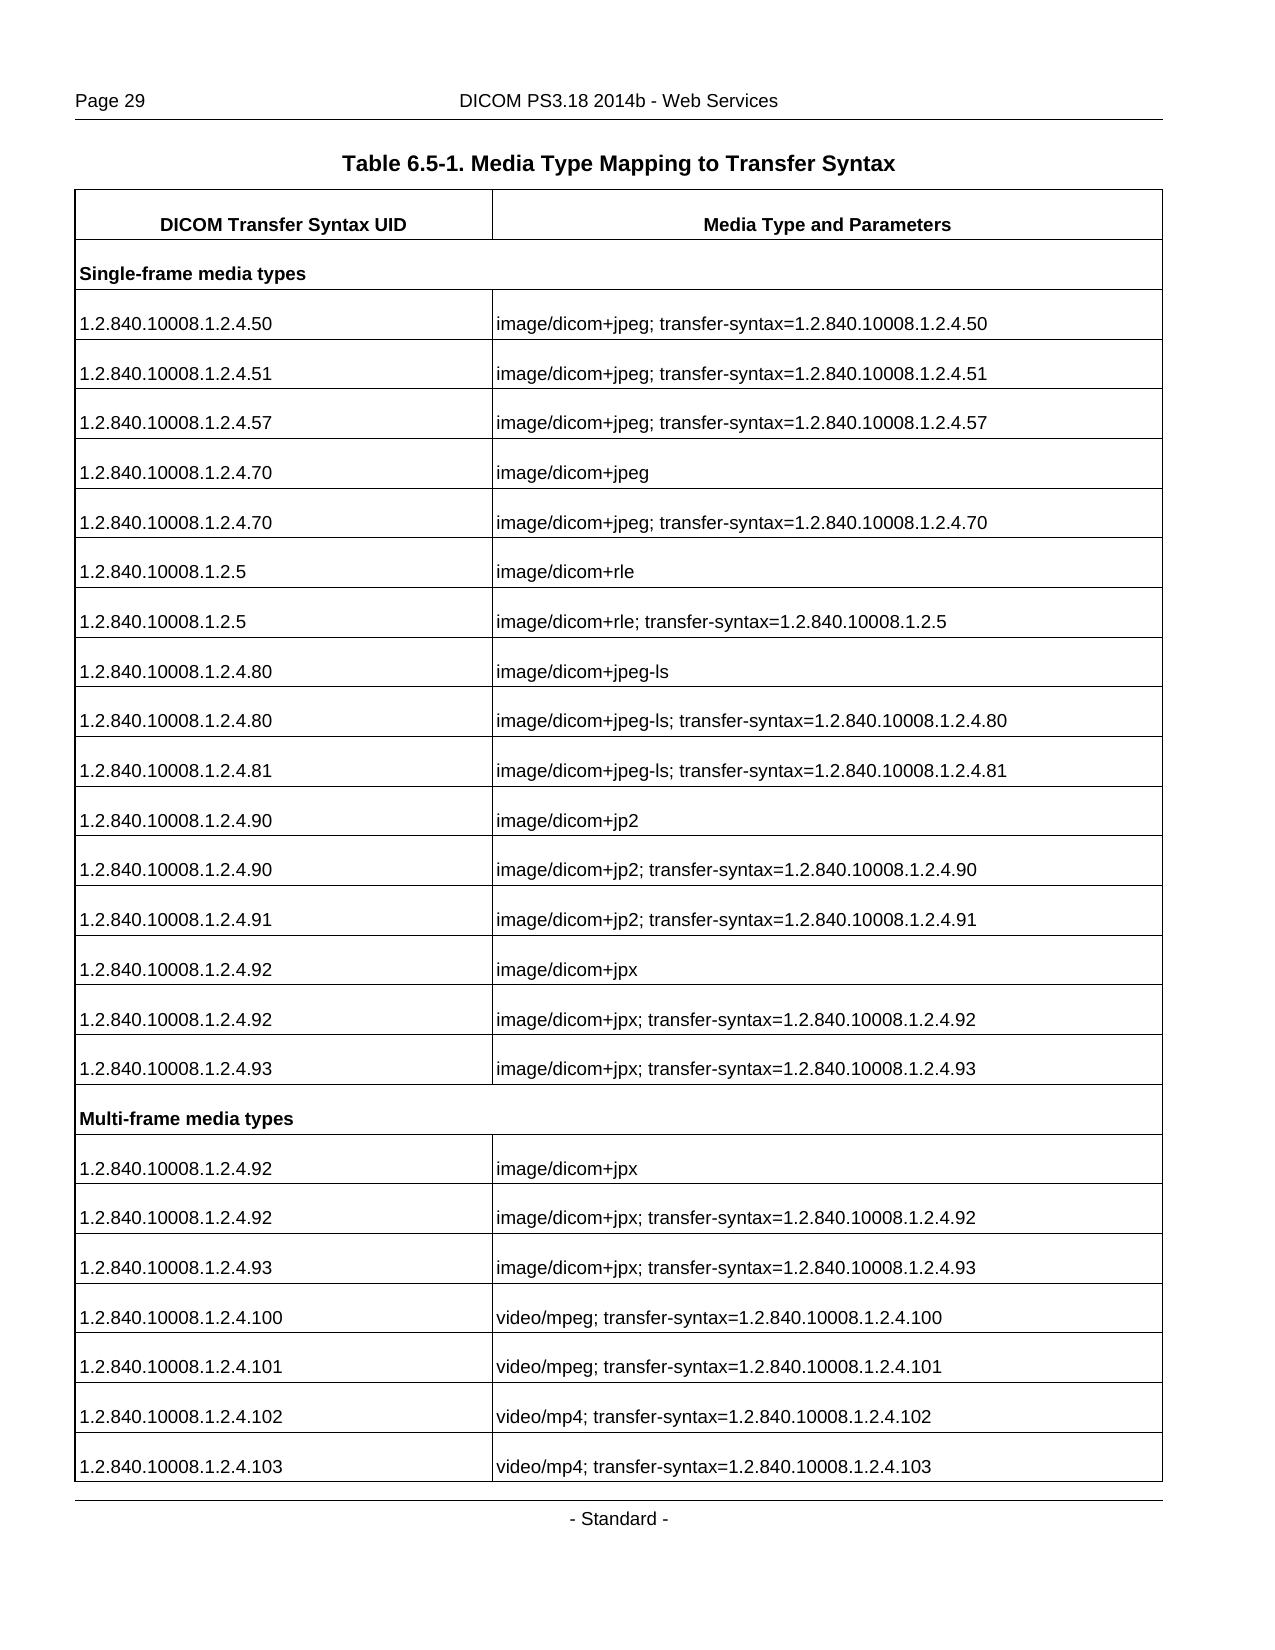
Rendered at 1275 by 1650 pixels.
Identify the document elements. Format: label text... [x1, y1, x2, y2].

table_cell 1.2.840.10008.1.2.4.90 [76, 787, 492, 835]
table_cell 1.2.840.10008.1.2.4.93 [76, 1234, 492, 1282]
table_cell Single-frame media types [76, 240, 1162, 289]
table_cell 1.2.840.10008.1.2.4.70 [76, 489, 492, 537]
table_cell video/mp4; transfer-syntax=1.2.840.10008.1.2.4.102 [493, 1383, 1162, 1432]
table_cell image/dicom+jpeg-ls [493, 638, 1162, 686]
text Table 6.5-1. Media Type Mapping to Transfer Syntax [75, 150, 1162, 176]
table_cell image/dicom+jp2; transfer-syntax=1.2.840.10008.1.2.4.91 [493, 886, 1162, 935]
table_cell 1.2.840.10008.1.2.4.90 [76, 836, 492, 885]
table_cell 1.2.840.10008.1.2.4.81 [76, 737, 492, 786]
table_cell image/dicom+jpx; transfer-syntax=1.2.840.10008.1.2.4.93 [493, 1035, 1162, 1084]
table_cell 1.2.840.10008.1.2.4.57 [76, 389, 492, 438]
table_cell image/dicom+jpeg-ls; transfer-syntax=1.2.840.10008.1.2.4.80 [493, 687, 1162, 736]
table_cell 1.2.840.10008.1.2.4.70 [76, 439, 492, 487]
table_header Media Type and Parameters [493, 190, 1162, 239]
table_cell 1.2.840.10008.1.2.4.100 [76, 1284, 492, 1332]
table_cell 1.2.840.10008.1.2.5 [76, 538, 492, 587]
table_cell image/dicom+jpeg [493, 439, 1162, 487]
table_cell 1.2.840.10008.1.2.4.101 [76, 1333, 492, 1382]
table_cell image/dicom+rle [493, 538, 1162, 587]
table_cell image/dicom+jpx; transfer-syntax=1.2.840.10008.1.2.4.92 [493, 1184, 1162, 1233]
table_cell image/dicom+jp2 [493, 787, 1162, 835]
table_cell video/mpeg; transfer-syntax=1.2.840.10008.1.2.4.100 [493, 1284, 1162, 1332]
table_cell image/dicom+jpeg; transfer-syntax=1.2.840.10008.1.2.4.70 [493, 489, 1162, 537]
table_cell video/mpeg; transfer-syntax=1.2.840.10008.1.2.4.101 [493, 1333, 1162, 1382]
table_cell image/dicom+jpx [493, 1135, 1162, 1183]
table_cell 1.2.840.10008.1.2.4.103 [76, 1433, 492, 1481]
table_cell image/dicom+jpeg; transfer-syntax=1.2.840.10008.1.2.4.50 [493, 290, 1162, 338]
table_cell 1.2.840.10008.1.2.4.102 [76, 1383, 492, 1432]
table_cell 1.2.840.10008.1.2.4.80 [76, 638, 492, 686]
table_cell video/mp4; transfer-syntax=1.2.840.10008.1.2.4.103 [493, 1433, 1162, 1481]
table_cell image/dicom+jp2; transfer-syntax=1.2.840.10008.1.2.4.90 [493, 836, 1162, 885]
table_cell image/dicom+jpeg; transfer-syntax=1.2.840.10008.1.2.4.51 [493, 340, 1162, 388]
table_cell Multi-frame media types [76, 1085, 1162, 1133]
table_cell 1.2.840.10008.1.2.4.80 [76, 687, 492, 736]
table_cell image/dicom+jpx; transfer-syntax=1.2.840.10008.1.2.4.93 [493, 1234, 1162, 1282]
table_cell 1.2.840.10008.1.2.4.93 [76, 1035, 492, 1084]
table_cell 1.2.840.10008.1.2.4.50 [76, 290, 492, 338]
table_cell image/dicom+rle; transfer-syntax=1.2.840.10008.1.2.5 [493, 588, 1162, 637]
table_cell image/dicom+jpx; transfer-syntax=1.2.840.10008.1.2.4.92 [493, 985, 1162, 1034]
table_cell 1.2.840.10008.1.2.4.91 [76, 886, 492, 935]
table_cell 1.2.840.10008.1.2.4.92 [76, 1135, 492, 1183]
table_cell image/dicom+jpx [493, 936, 1162, 984]
table_cell 1.2.840.10008.1.2.4.51 [76, 340, 492, 388]
table_cell 1.2.840.10008.1.2.4.92 [76, 936, 492, 984]
table_cell 1.2.840.10008.1.2.4.92 [76, 1184, 492, 1233]
table_cell 1.2.840.10008.1.2.5 [76, 588, 492, 637]
table_cell image/dicom+jpeg-ls; transfer-syntax=1.2.840.10008.1.2.4.81 [493, 737, 1162, 786]
table_cell image/dicom+jpeg; transfer-syntax=1.2.840.10008.1.2.4.57 [493, 389, 1162, 438]
table_cell 1.2.840.10008.1.2.4.92 [76, 985, 492, 1034]
table_header DICOM Transfer Syntax UID [76, 190, 492, 239]
